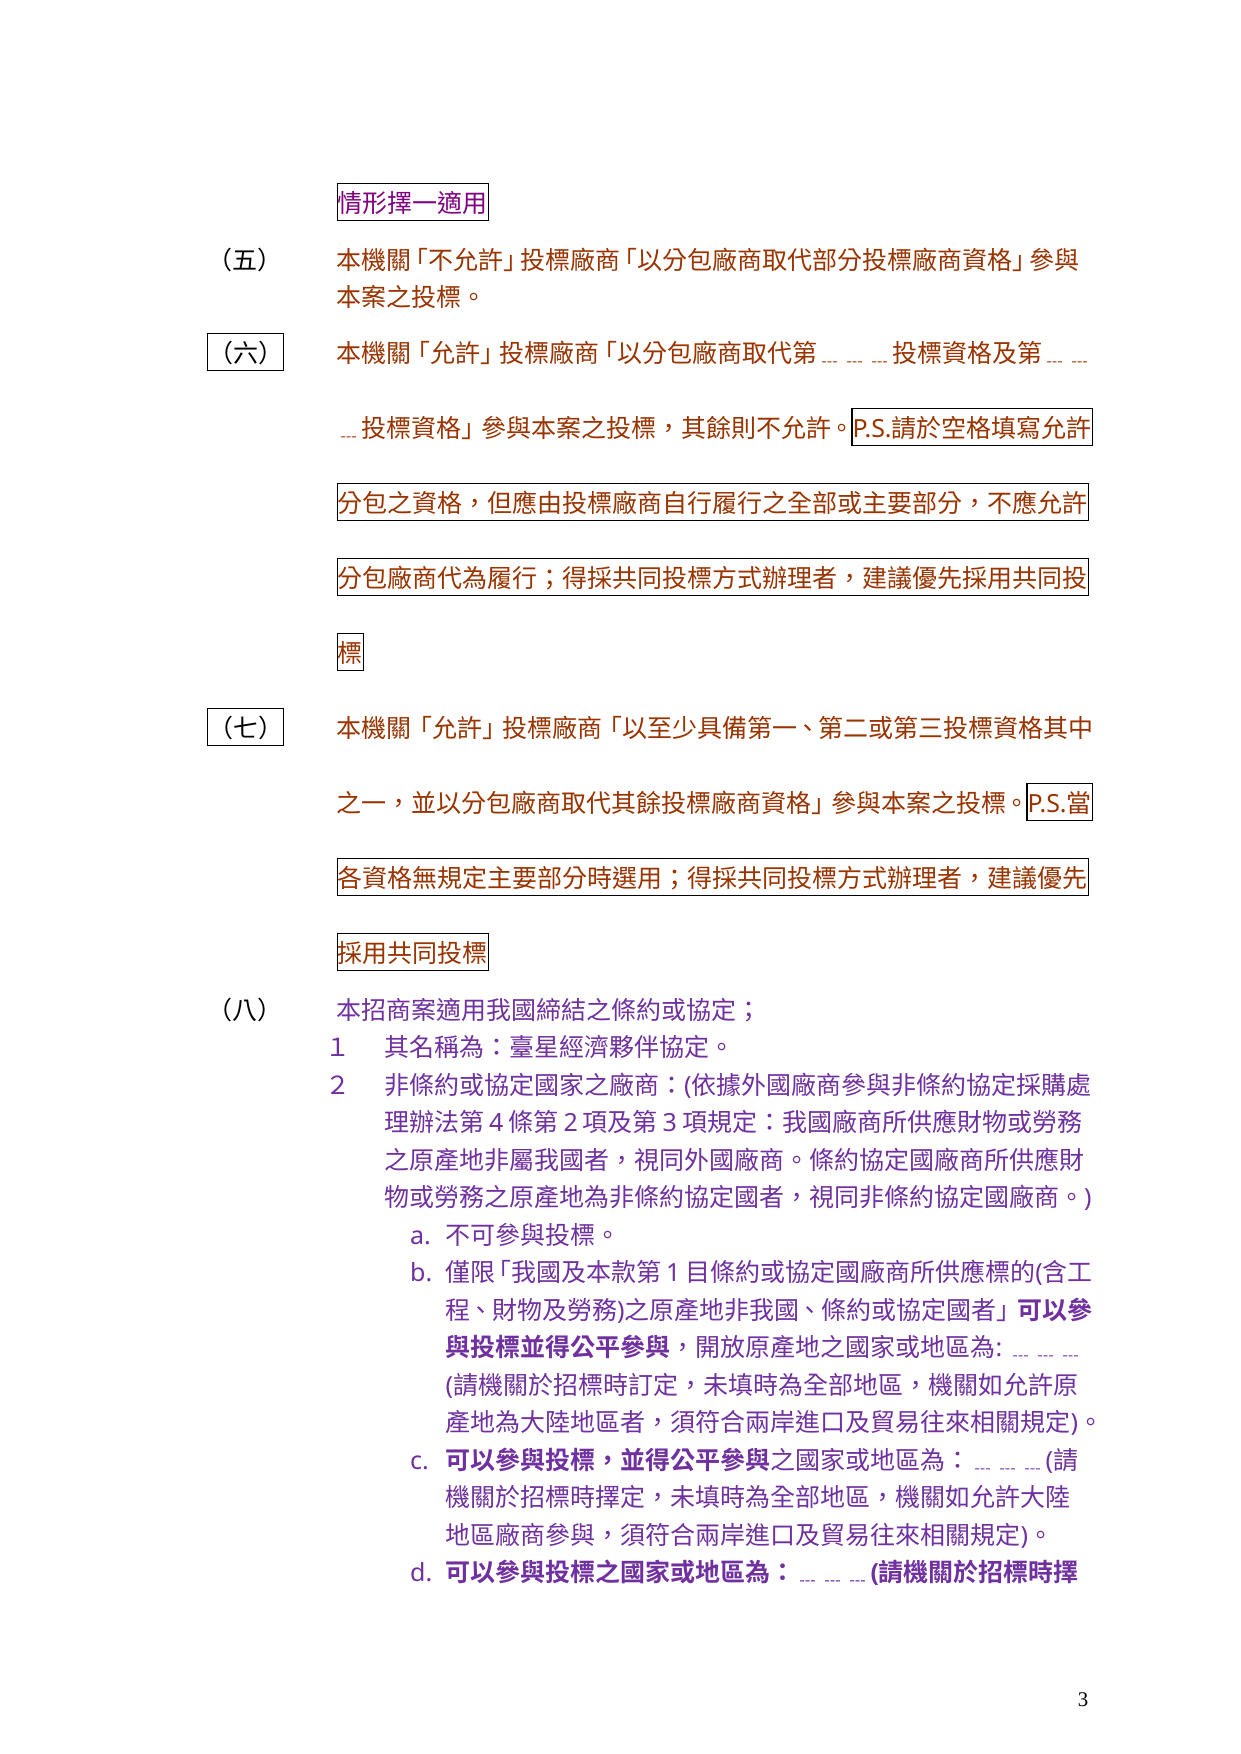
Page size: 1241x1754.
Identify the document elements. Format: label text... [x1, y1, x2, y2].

subtitle 情形擇一適用 [207, 164, 1079, 239]
subtitle 僅限「我國及本款第1目條約或協定國廠商所供應標的(含工程、財物及勞務)之原產地非我國、條約或協定國者」可以參與投標並得公平參與，開放原產地之國家或地區為: ﹍﹍﹍ (請機關於招標時訂定，未填時為全部地區，機關如允許原產地為大陸地區者，須符合兩岸進口及貿易往來相關規定)。 [410, 1252, 1092, 1439]
subtitle 本招商案適用我國締結之條約或協定； [207, 989, 1079, 1027]
subtitle 不可參與投標。 [410, 1214, 1092, 1252]
subtitle 本機關「允許」投標廠商「以分包廠商取代第﹍﹍﹍投標資格及第﹍﹍﹍投標資格」參與本案之投標，其餘則不允許。P.S.請於空格填寫允許分包之資格，但應由投標廠商自行履行之全部或主要部分，不應允許分包廠商代為履行；得採共同投標方式辦理者，建議優先採用共同投標 [207, 314, 1092, 689]
subtitle 非條約或協定國家之廠商：(依據外國廠商參與非條約協定採購處理辦法第4條第2項及第3項規定：我國廠商所供應財物或勞務之原產地非屬我國者，視同外國廠商。條約協定國廠商所供應財物或勞務之原產地為非條約協定國者，視同非條約協定國廠商。) [325, 1064, 1092, 1214]
subtitle 本機關「允許」投標廠商「以至少具備第一、第二或第三投標資格其中之一，並以分包廠商取代其餘投標廠商資格」參與本案之投標。P.S.當各資格無規定主要部分時選用；得採共同投標方式辦理者，建議優先採用共同投標 [207, 689, 1092, 989]
subtitle 可以參與投標，並得公平參與之國家或地區為：﹍﹍﹍(請機關於招標時擇定，未填時為全部地區，機關如允許大陸地區廠商參與，須符合兩岸進口及貿易往來相關規定)。 [410, 1439, 1092, 1552]
subtitle 可以參與投標之國家或地區為：﹍﹍﹍(請機關於招標時擇 [410, 1552, 1092, 1589]
subtitle 其名稱為：臺星經濟夥伴協定。 [325, 1027, 1092, 1064]
subtitle 本機關「不允許」投標廠商「以分包廠商取代部分投標廠商資格」參與本案之投標。 [207, 239, 1079, 314]
